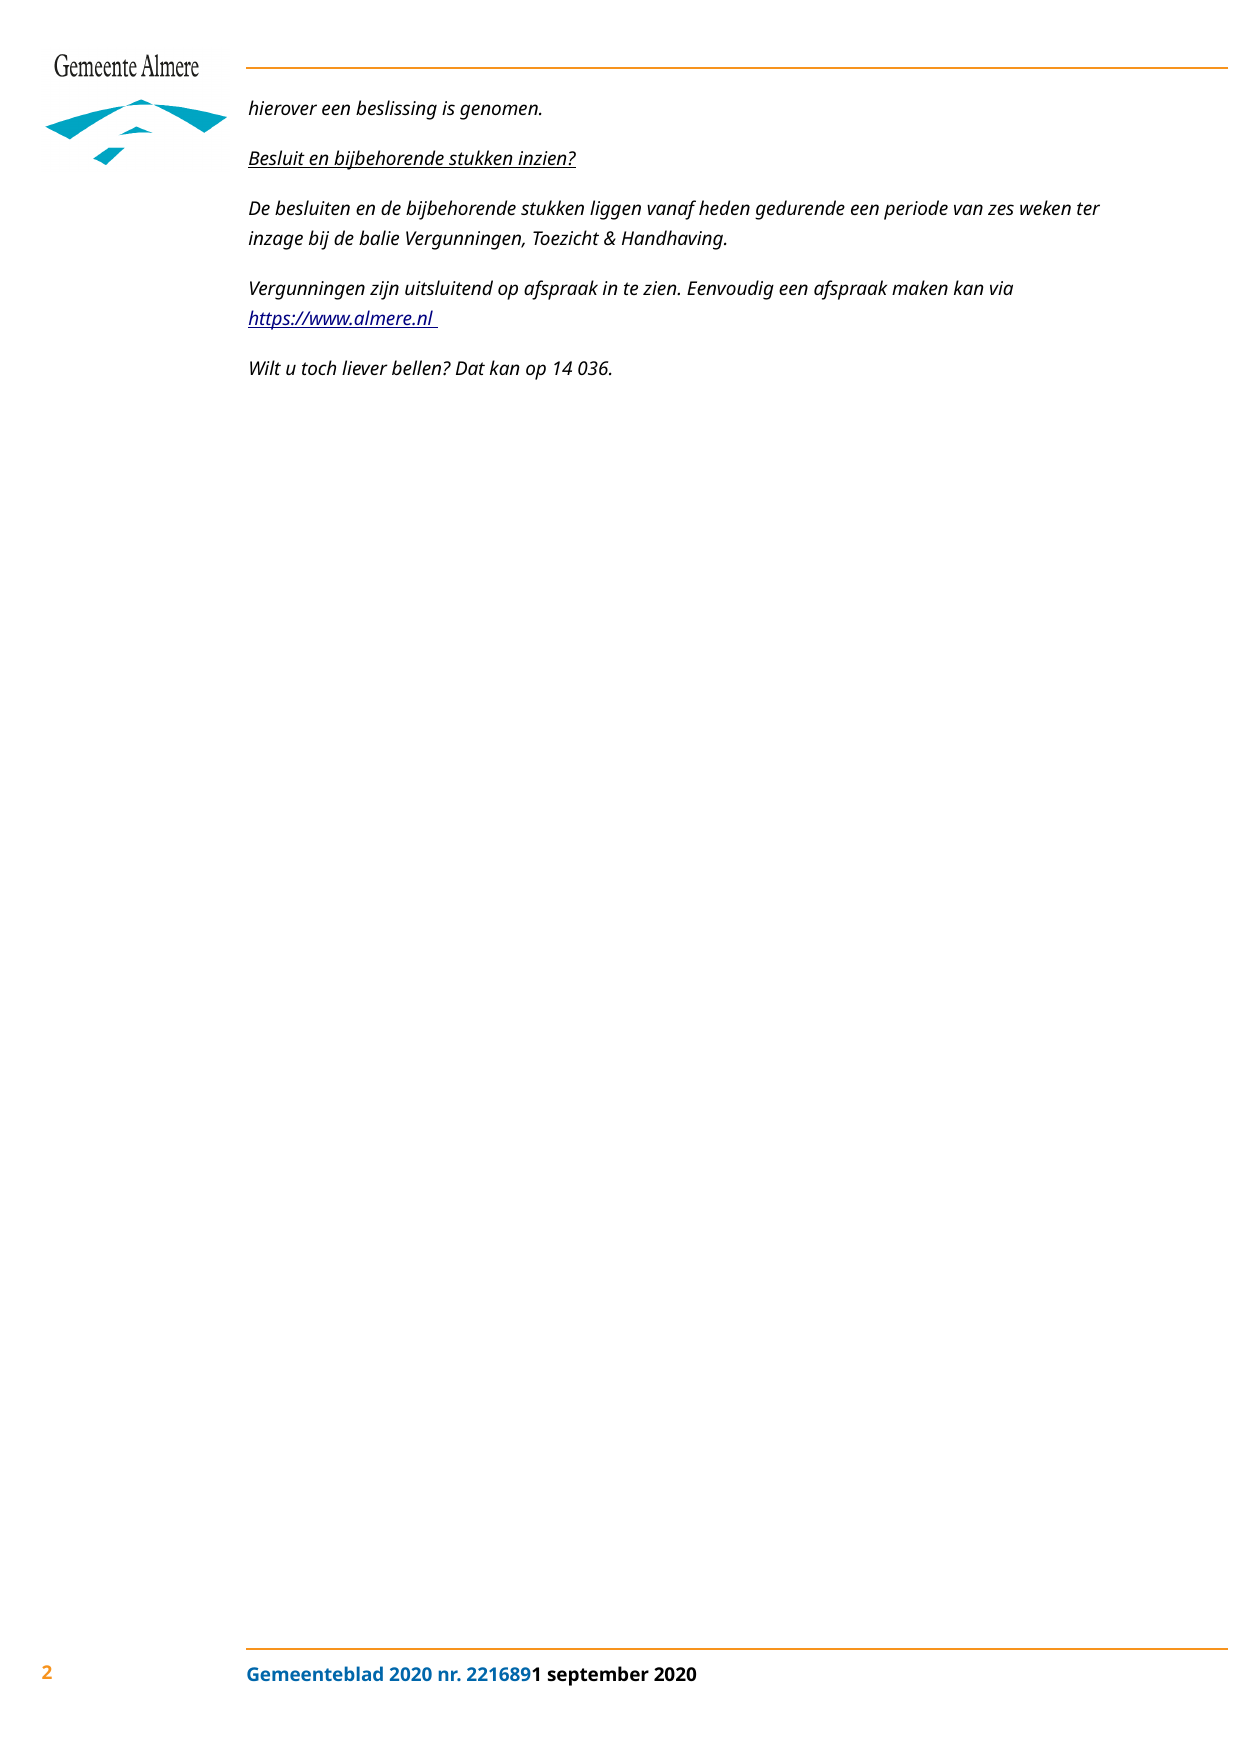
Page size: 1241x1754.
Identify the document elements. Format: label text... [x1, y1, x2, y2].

text Besluit en bijbehorende stukken inzien? [248, 145, 1152, 171]
text Vergunningen zijn uitsluitend op afspraak in te zien. Eenvoudig een afspraak maken kan via https://www.almere.nl [248, 276, 1152, 331]
picture [41, 47, 231, 172]
text De besluiten en de bijbehorende stukken liggen vanaf heden gedurende een periode van zes weken ter inzage bij de balie Vergunningen, Toezicht & Handhaving. [248, 196, 1152, 251]
text Wilt u toch liever bellen? Dat kan op 14 036. [248, 356, 1152, 381]
text hierover een beslissing is genomen. [248, 95, 1152, 121]
